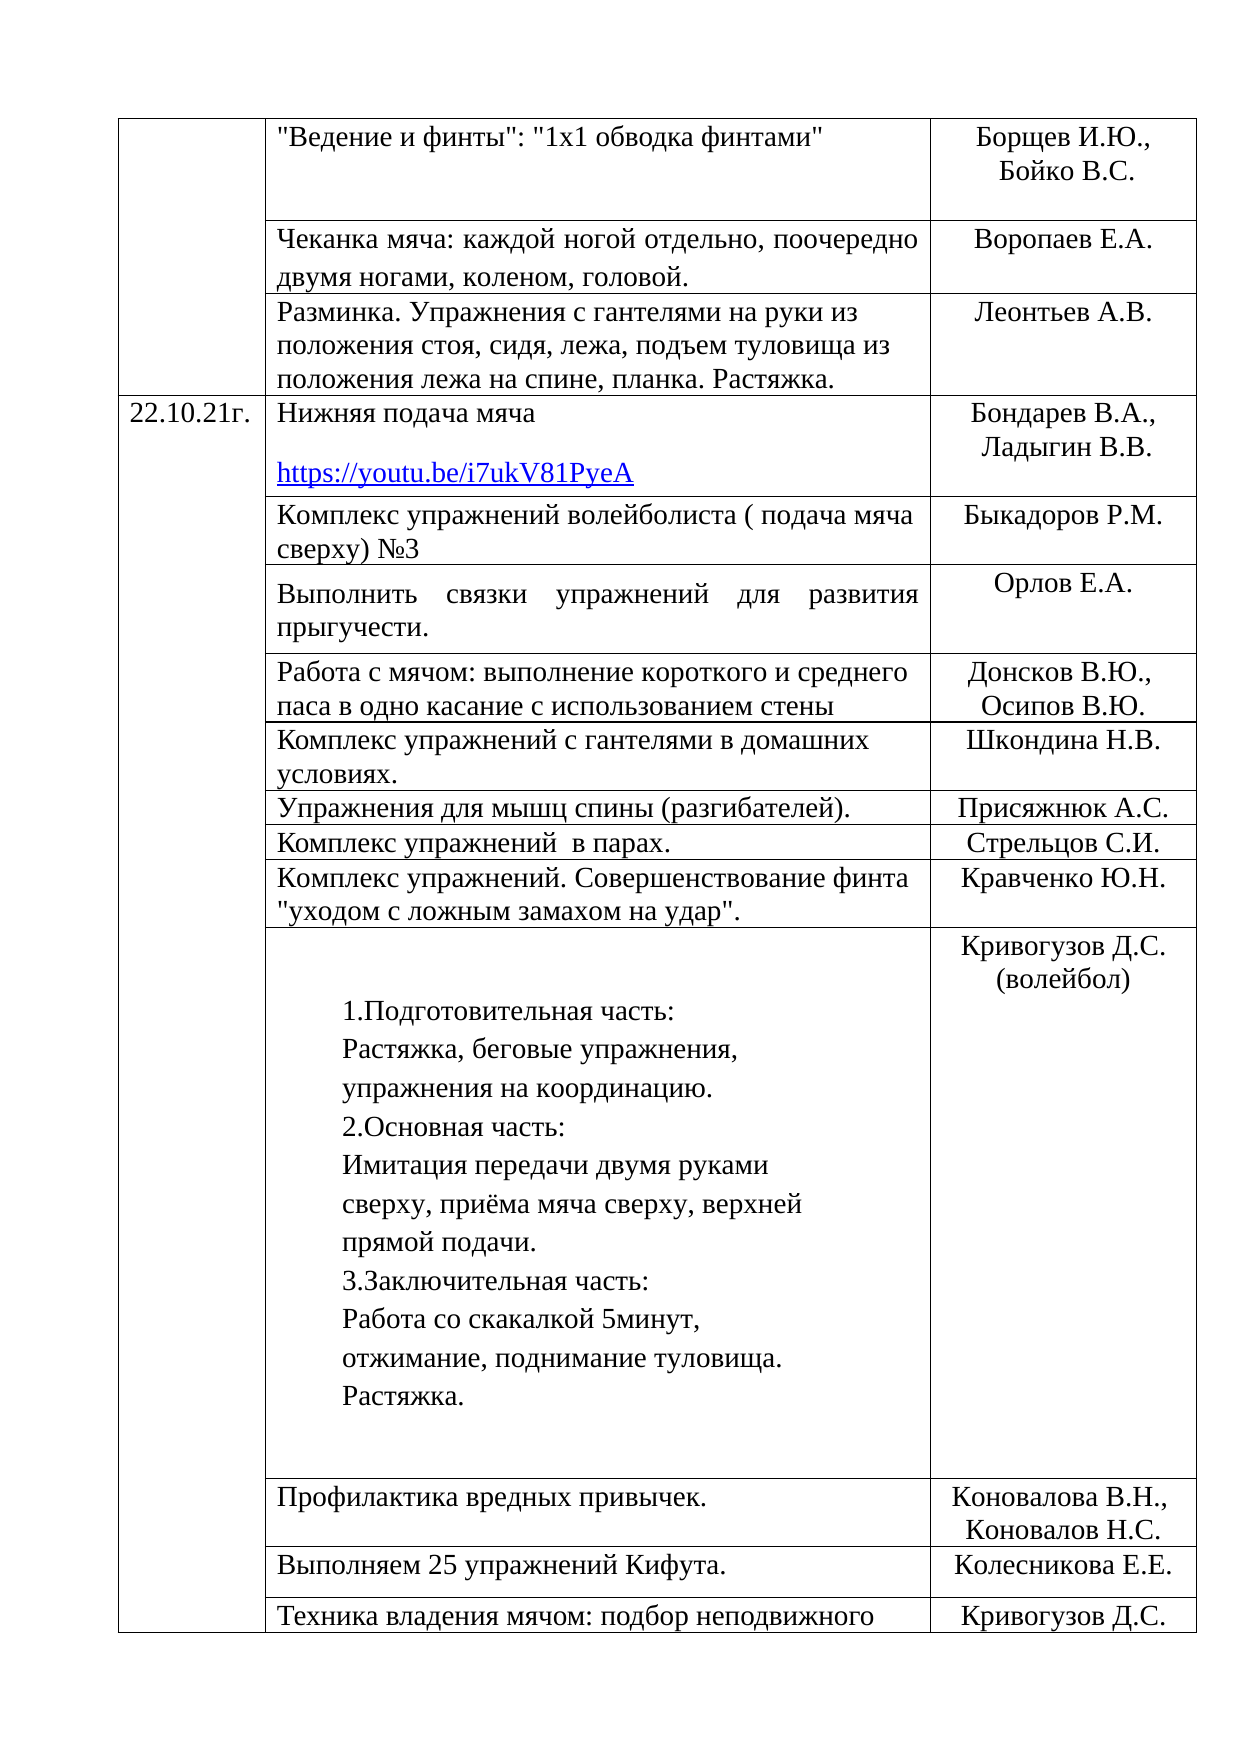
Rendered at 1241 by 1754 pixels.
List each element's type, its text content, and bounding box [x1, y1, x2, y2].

table_cell [119, 119, 265, 394]
table_cell Выполняем 25 упражнений Кифута. [266, 1547, 930, 1597]
table_cell Воропаев Е.А. [931, 221, 1196, 293]
table_cell Комплекс упражнений с гантелями в домашних условиях. [266, 723, 930, 789]
table_cell Разминка. Упражнения с гантелями на руки из положения стоя, сидя, лежа, подъем туловища из положения лежа на спине, планка. Растяжка. [266, 294, 930, 394]
table_cell Кравченко Ю.Н. [931, 860, 1196, 927]
table_cell Техника владения мячом: подбор неподвижного [266, 1598, 930, 1632]
table_cell Орлов Е.А. [931, 565, 1196, 653]
table_cell [919, 928, 930, 1478]
table_cell "Ведение и финты": "1х1 обводка финтами" [266, 119, 930, 220]
table_cell Донсков В.Ю., Осипов В.Ю. [931, 654, 1196, 721]
table_cell Упражнения для мышц спины (разгибателей). [266, 791, 930, 824]
table_cell Комплекс упражнений. Совершенствование финта "уходом с ложным замахом на удар". [266, 860, 930, 927]
table_cell Присяжнюк А.С. [931, 791, 1196, 824]
table_cell Профилактика вредных привычек. [266, 1479, 930, 1546]
table_cell Стрельцов С.И. [931, 825, 1196, 859]
table_cell Быкадоров Р.М. [931, 497, 1196, 564]
table_cell Комплекс упражнений волейболиста ( подача мяча сверху) №3 [266, 497, 930, 564]
table_cell Бондарев В.А., Ладыгин В.В. [931, 396, 1196, 496]
table_cell 1.Подготовительная часть: Растяжка, беговые упражнения, упражнения на координацию. 2.Основная часть: Имитация передачи двумя руками сверху, приёма мяча сверху, верхней прямой подачи. 3.Заключительная часть: Работа со скакалкой 5минут, отжимание, поднимание туловища. Растяжка. [278, 929, 918, 1477]
table_cell Кривогузов Д.С. [931, 1598, 1196, 1632]
table_cell 22.10.21г. [119, 396, 265, 1632]
table_cell Леонтьев А.В. [931, 294, 1196, 394]
table_cell [266, 928, 277, 1478]
table_cell Коновалова В.Н., Коновалов Н.С. [931, 1479, 1196, 1546]
table_cell Колесникова Е.Е. [931, 1547, 1196, 1597]
table_cell Выполнить связки упражнений для развития прыгучести. [266, 565, 930, 653]
table_cell Комплекс упражнений в парах. [266, 825, 930, 859]
table_cell Чеканка мяча: каждой ногой отдельно, поочередно двумя ногами, коленом, головой. [266, 221, 930, 293]
table_cell Шкондина Н.В. [931, 723, 1196, 789]
table_cell Кривогузов Д.С. (волейбол) [931, 928, 1196, 1478]
table_cell Работа с мячом: выполнение короткого и среднего паса в одно касание с использованием стены [266, 654, 930, 721]
table_cell Нижняя подача мяча https://youtu.be/i7ukV81PyeA [266, 396, 930, 496]
table_cell Борщев И.Ю., Бойко В.С. [931, 119, 1196, 220]
